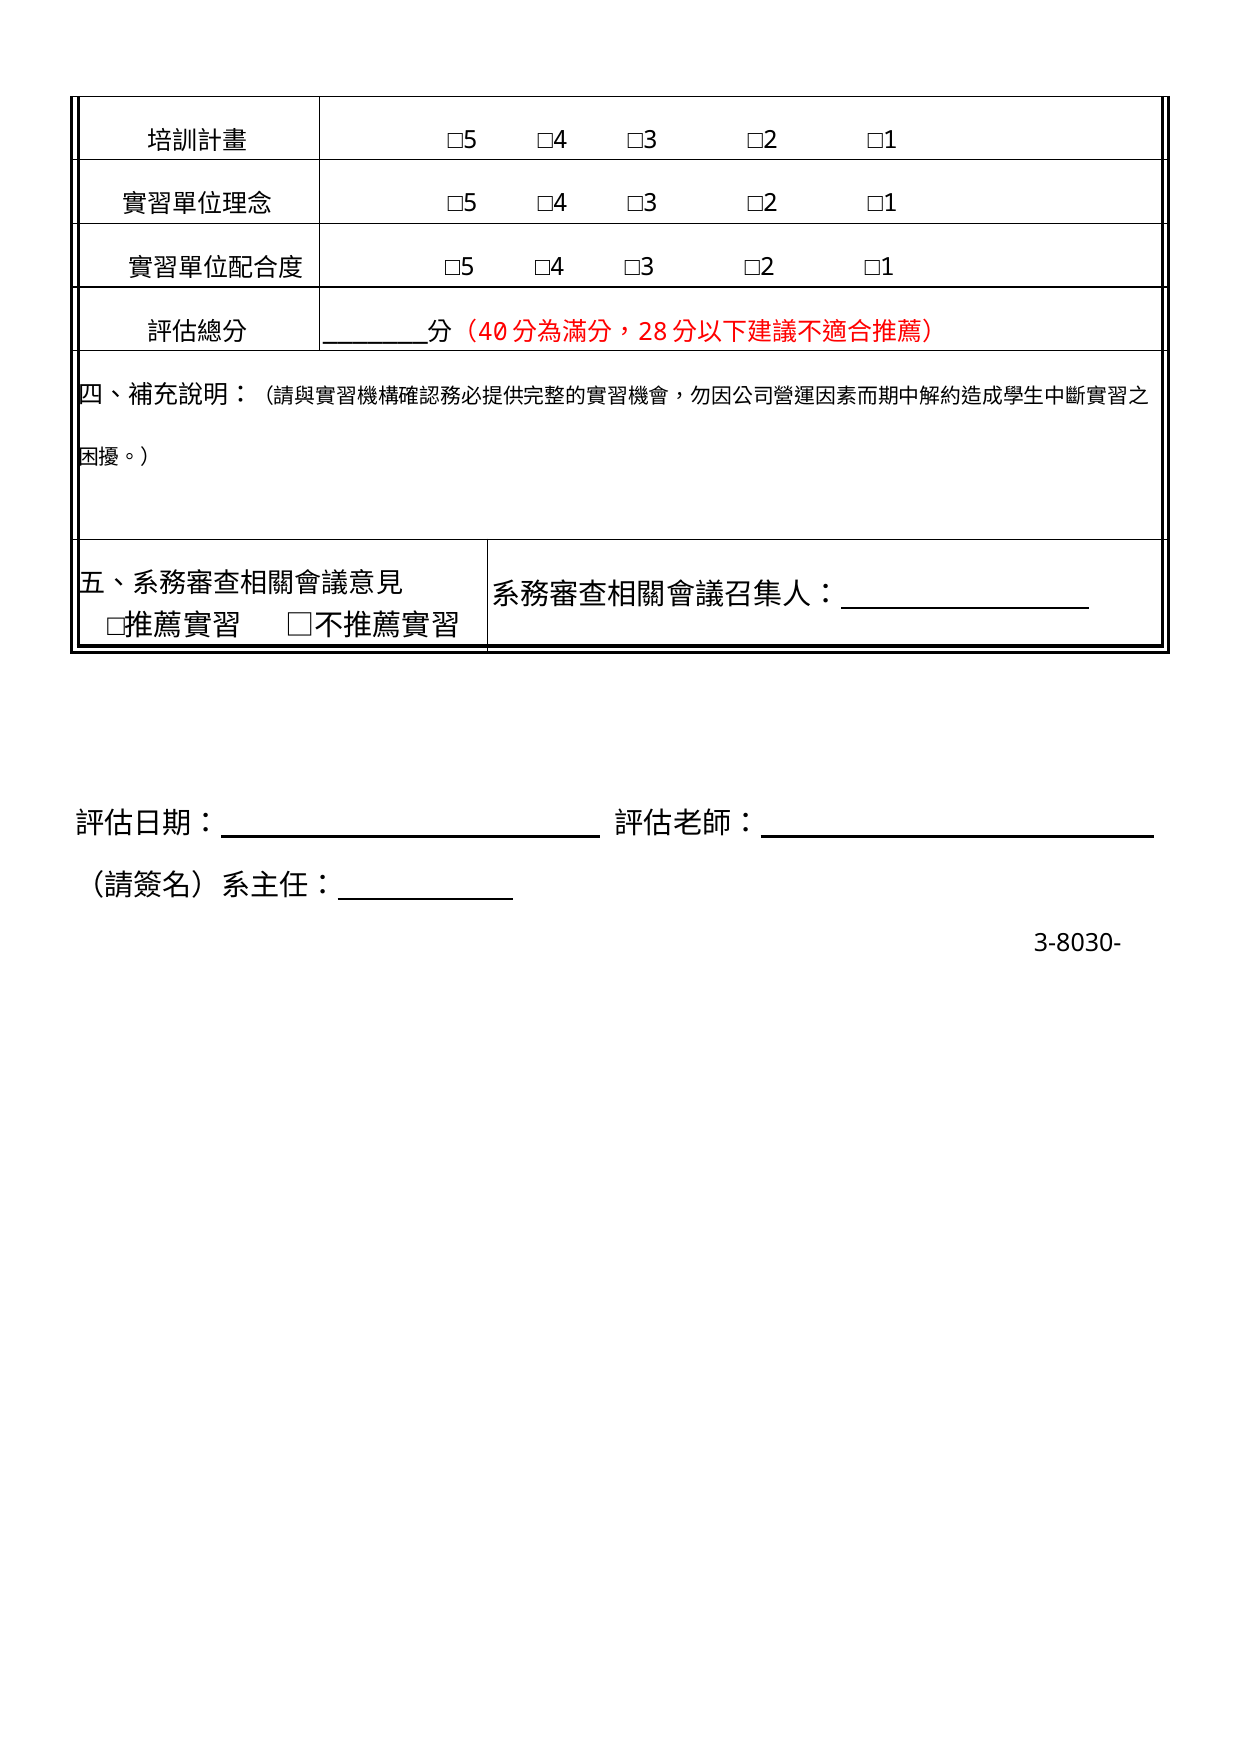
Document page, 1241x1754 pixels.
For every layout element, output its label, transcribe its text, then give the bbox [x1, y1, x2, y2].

table_cell □5 □4 □3 □2 □1 [320, 160, 1161, 223]
table_cell 評估總分 [80, 288, 319, 350]
table_cell 實習單位配合度 [80, 224, 319, 286]
table_cell 系務審查相關會議召集人： [488, 540, 1161, 644]
table_cell □5 □4 □3 □2 □1 [320, 97, 1161, 159]
text 3-8030-002A [1034, 925, 1160, 962]
table_cell 四、補充說明：（請與實習機構確認務必提供完整的實習機會，勿因公司營運因素而期中解約造成學生中斷實習之困擾。） [80, 351, 1161, 538]
table_cell 五、系務審查相關會議意見 □推薦實習 □不推薦實習 [80, 540, 487, 644]
table_cell 培訓計畫 [80, 97, 319, 159]
table_cell □5 □4 □3 □2 □1 [320, 224, 1161, 286]
table_cell _______分（40分為滿分，28分以下建議不適合推薦） [320, 288, 1161, 350]
text 評估日期： 評估老師： （請簽名）系主任： [75, 779, 1165, 904]
table_cell 實習單位理念 [80, 160, 319, 223]
